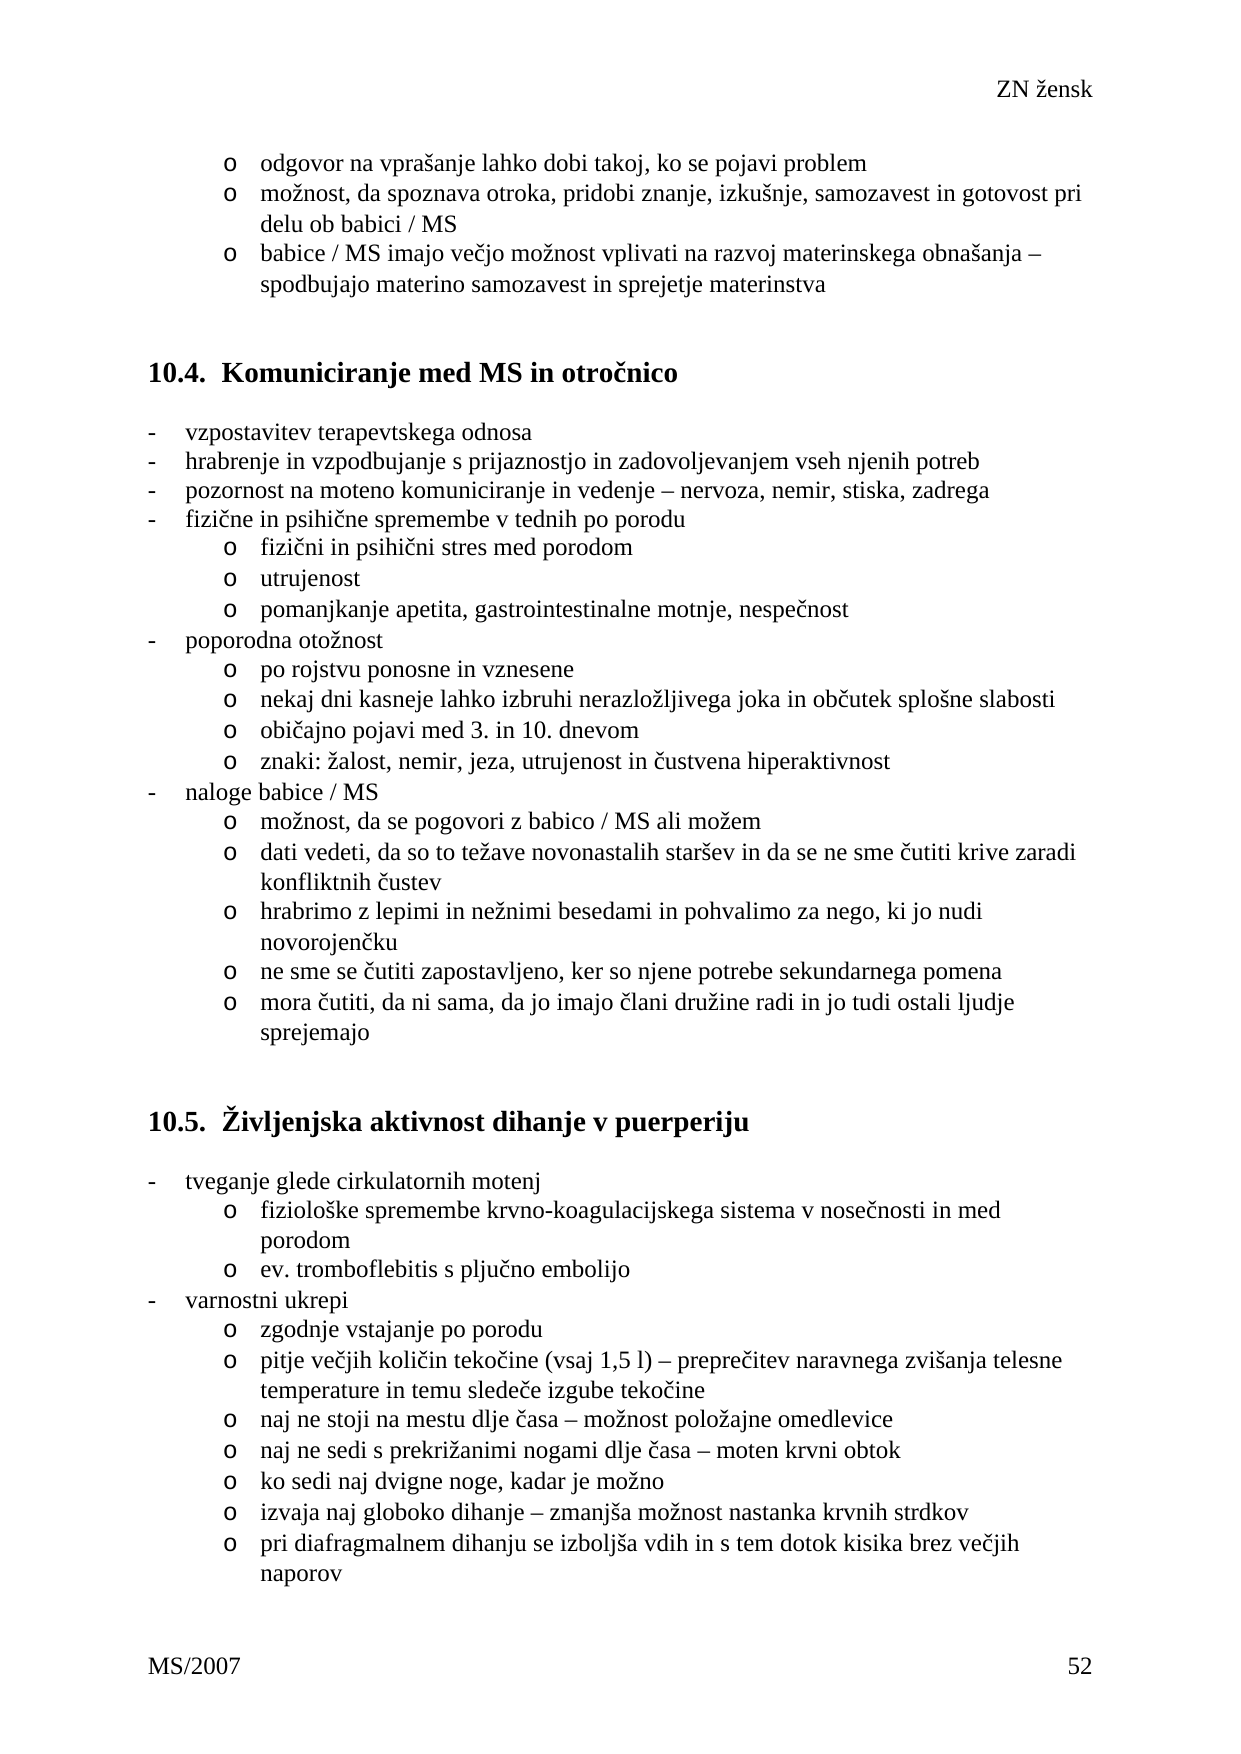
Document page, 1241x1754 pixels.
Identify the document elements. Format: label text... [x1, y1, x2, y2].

list znaki: žalost, nemir, jeza, utrujenost in čustvena hiperaktivnost [223, 746, 1092, 777]
list tveganje glede cirkulatornih motenj [148, 1166, 1092, 1195]
list izvaja naj globoko dihanje – zmanjša možnost nastanka krvnih strdkov [223, 1497, 1092, 1528]
list mora čutiti, da ni sama, da jo imajo člani družine radi in jo tudi ostali ljudje sprejemajo [223, 987, 1092, 1046]
list pri diafragmalnem dihanju se izboljša vdih in s tem dotok kisika brez večjih naporov [223, 1528, 1092, 1587]
list fizični in psihični stres med porodom [223, 532, 1092, 563]
list dati vedeti, da so to težave novonastalih staršev in da se ne sme čutiti krive zaradi konfliktnih čustev [223, 837, 1092, 896]
list odgovor na vprašanje lahko dobi takoj, ko se pojavi problem [223, 148, 1092, 178]
subtitle Komuniciranje med MS in otročnico [148, 355, 1092, 389]
list varnostni ukrepi [148, 1285, 1092, 1314]
list pozornost na moteno komuniciranje in vedenje – nervoza, nemir, stiska, zadrega [148, 475, 1092, 504]
list naloge babice / MS [148, 777, 1092, 806]
list nekaj dni kasneje lahko izbruhi nerazložljivega joka in občutek splošne slabosti [223, 684, 1092, 715]
list hrabrimo z lepimi in nežnimi besedami in pohvalimo za nego, ki jo nudi novorojenčku [223, 896, 1092, 956]
list ko sedi naj dvigne noge, kadar je možno [223, 1466, 1092, 1497]
list naj ne sedi s prekrižanimi nogami dlje časa – moten krvni obtok [223, 1435, 1092, 1466]
list ne sme se čutiti zapostavljeno, ker so njene potrebe sekundarnega pomena [223, 956, 1092, 987]
subtitle Življenjska aktivnost dihanje v puerperiju [148, 1104, 1092, 1137]
list pomanjkanje apetita, gastrointestinalne motnje, nespečnost [223, 594, 1092, 625]
list hrabrenje in vzpodbujanje s prijaznostjo in zadovoljevanjem vseh njenih potreb [148, 446, 1092, 475]
list po rojstvu ponosne in vznesene [223, 654, 1092, 684]
list babice / MS imajo večjo možnost vplivati na razvoj materinskega obnašanja – spodbujajo materino samozavest in sprejetje materinstva [223, 238, 1092, 298]
list naj ne stoji na mestu dlje časa – možnost položajne omedlevice [223, 1404, 1092, 1435]
list možnost, da spoznava otroka, pridobi znanje, izkušnje, samozavest in gotovost pri delu ob babici / MS [223, 178, 1092, 238]
list običajno pojavi med 3. in 10. dnevom [223, 715, 1092, 746]
list vzpostavitev terapevtskega odnosa [148, 417, 1092, 446]
list utrujenost [223, 563, 1092, 594]
list ev. tromboflebitis s pljučno embolijo [223, 1254, 1092, 1285]
list fizične in psihične spremembe v tednih po porodu [148, 504, 1092, 532]
list fiziološke spremembe krvno-koagulacijskega sistema v nosečnosti in med porodom [223, 1195, 1092, 1254]
list zgodnje vstajanje po porodu [223, 1314, 1092, 1345]
list poporodna otožnost [148, 625, 1092, 654]
list pitje večjih količin tekočine (vsaj 1,5 l) – preprečitev naravnega zvišanja telesne temperature in temu sledeče izgube tekočine [223, 1345, 1092, 1404]
list možnost, da se pogovori z babico / MS ali možem [223, 806, 1092, 837]
